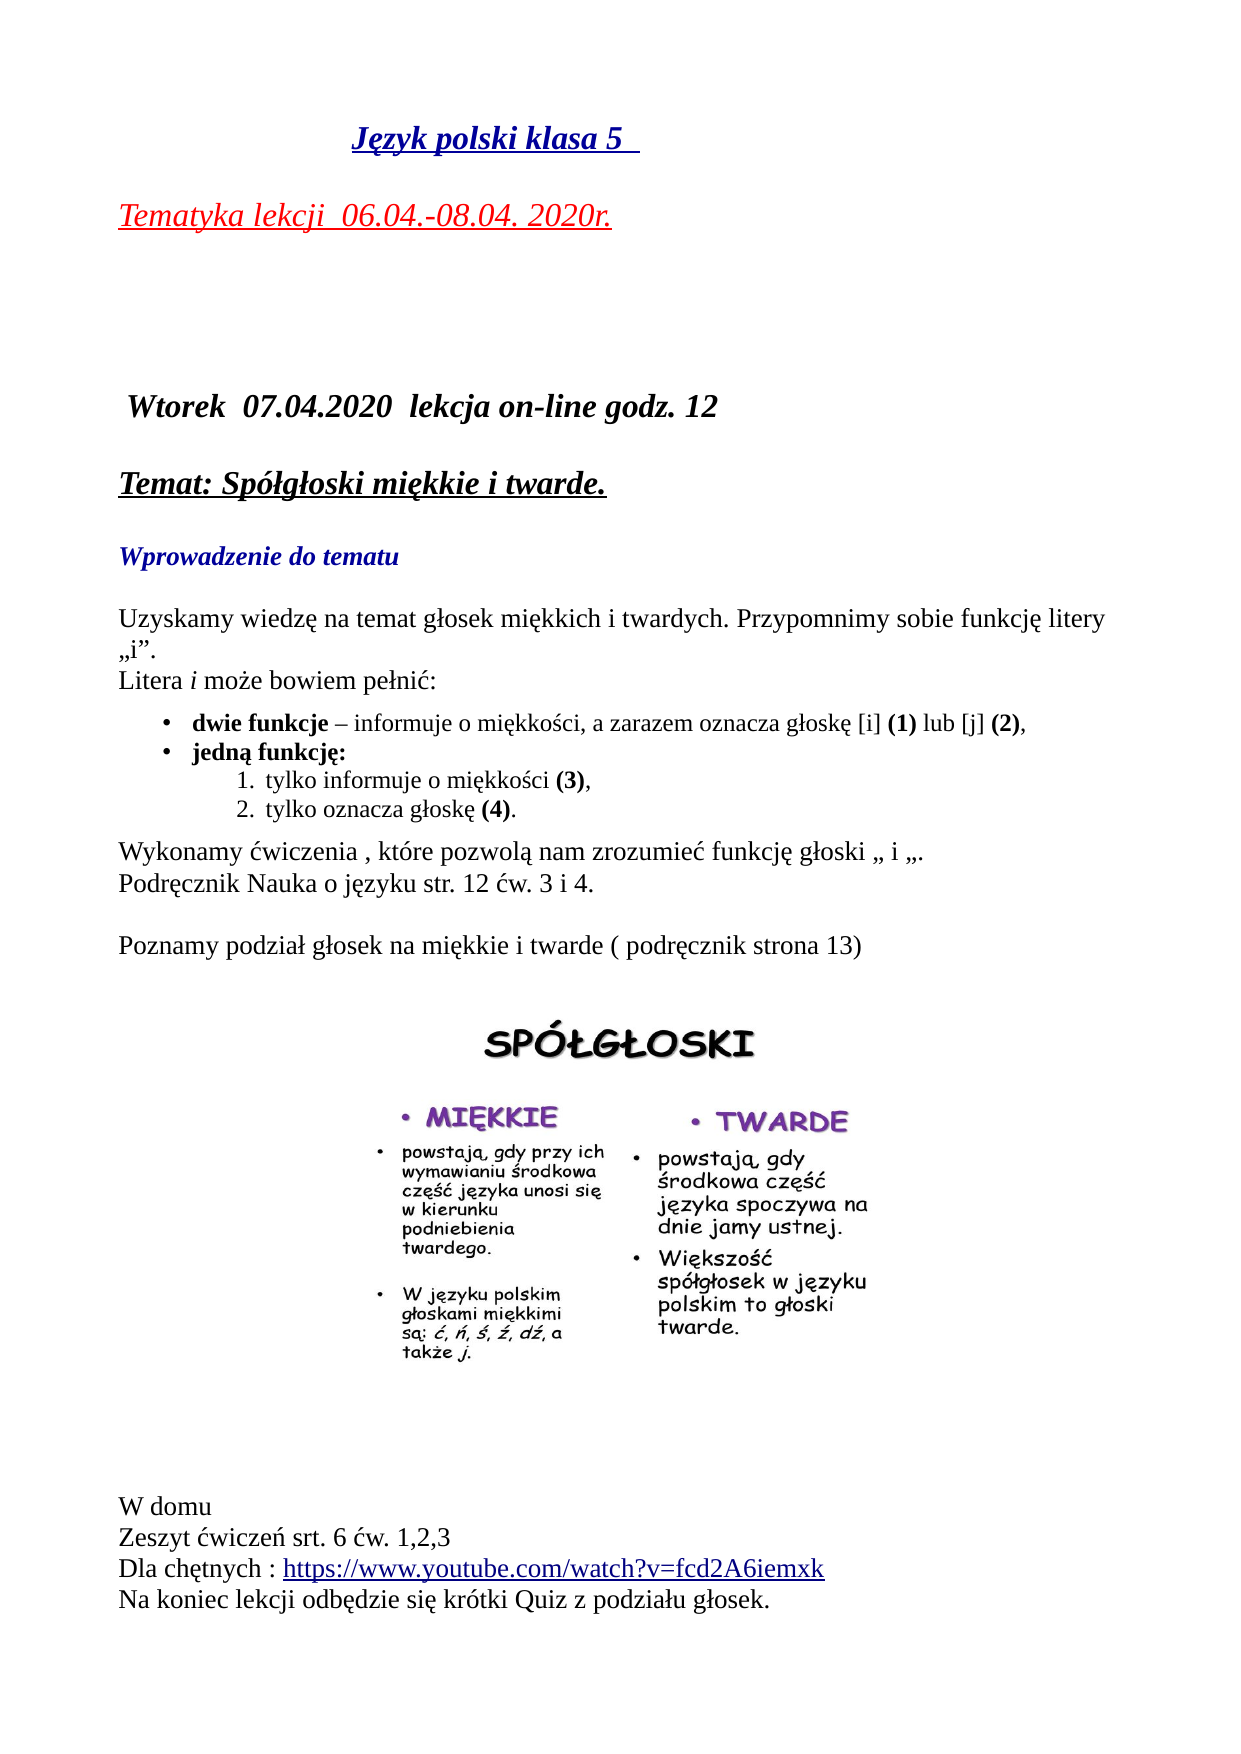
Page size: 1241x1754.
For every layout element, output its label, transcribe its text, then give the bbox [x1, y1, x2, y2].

text Litera i może bowiem pełnić: [118, 664, 1122, 696]
text Podręcznik Nauka o języku str. 12 ćw. 3 i 4. [118, 867, 1122, 898]
text Poznamy podział głosek na miękkie i twarde ( podręcznik strona 13) [118, 929, 1122, 960]
text Uzyskamy wiedzę na temat głosek miękkich i twardych. Przypomnimy sobie funkcję litery „i”. [118, 602, 1122, 664]
text Wtorek 07.04.2020 lekcja on-line godz. 12 [118, 386, 1122, 425]
list jedną funkcję: [162, 737, 1122, 766]
list dwie funkcje – informuje o miękkości, a zarazem oznacza głoskę [i] (1) lub [j] (2), [162, 708, 1122, 737]
text Dla chętnych : https://www.youtube.com/watch?v=fcd2A6iemxk [118, 1552, 1122, 1583]
text Tematyka lekcji 06.04.-08.04. 2020r. [118, 195, 1122, 233]
picture [285, 991, 955, 1424]
list tylko oznacza głoskę (4). [236, 794, 1122, 823]
text W domu [118, 1489, 1122, 1521]
text Język polski klasa 5 [118, 118, 1122, 156]
text Temat: Spółgłoski miękkie i twarde. [118, 463, 1122, 501]
list tylko informuje o miękkości (3), [236, 766, 1122, 794]
text Na koniec lekcji odbędzie się krótki Quiz z podziału głosek. [118, 1583, 1122, 1614]
text Zeszyt ćwiczeń srt. 6 ćw. 1,2,3 [118, 1521, 1122, 1552]
text Wprowadzenie do tematu [118, 540, 1122, 571]
text Wykonamy ćwiczenia , które pozwolą nam zrozumieć funkcję głoski „ i „. [118, 836, 1122, 867]
